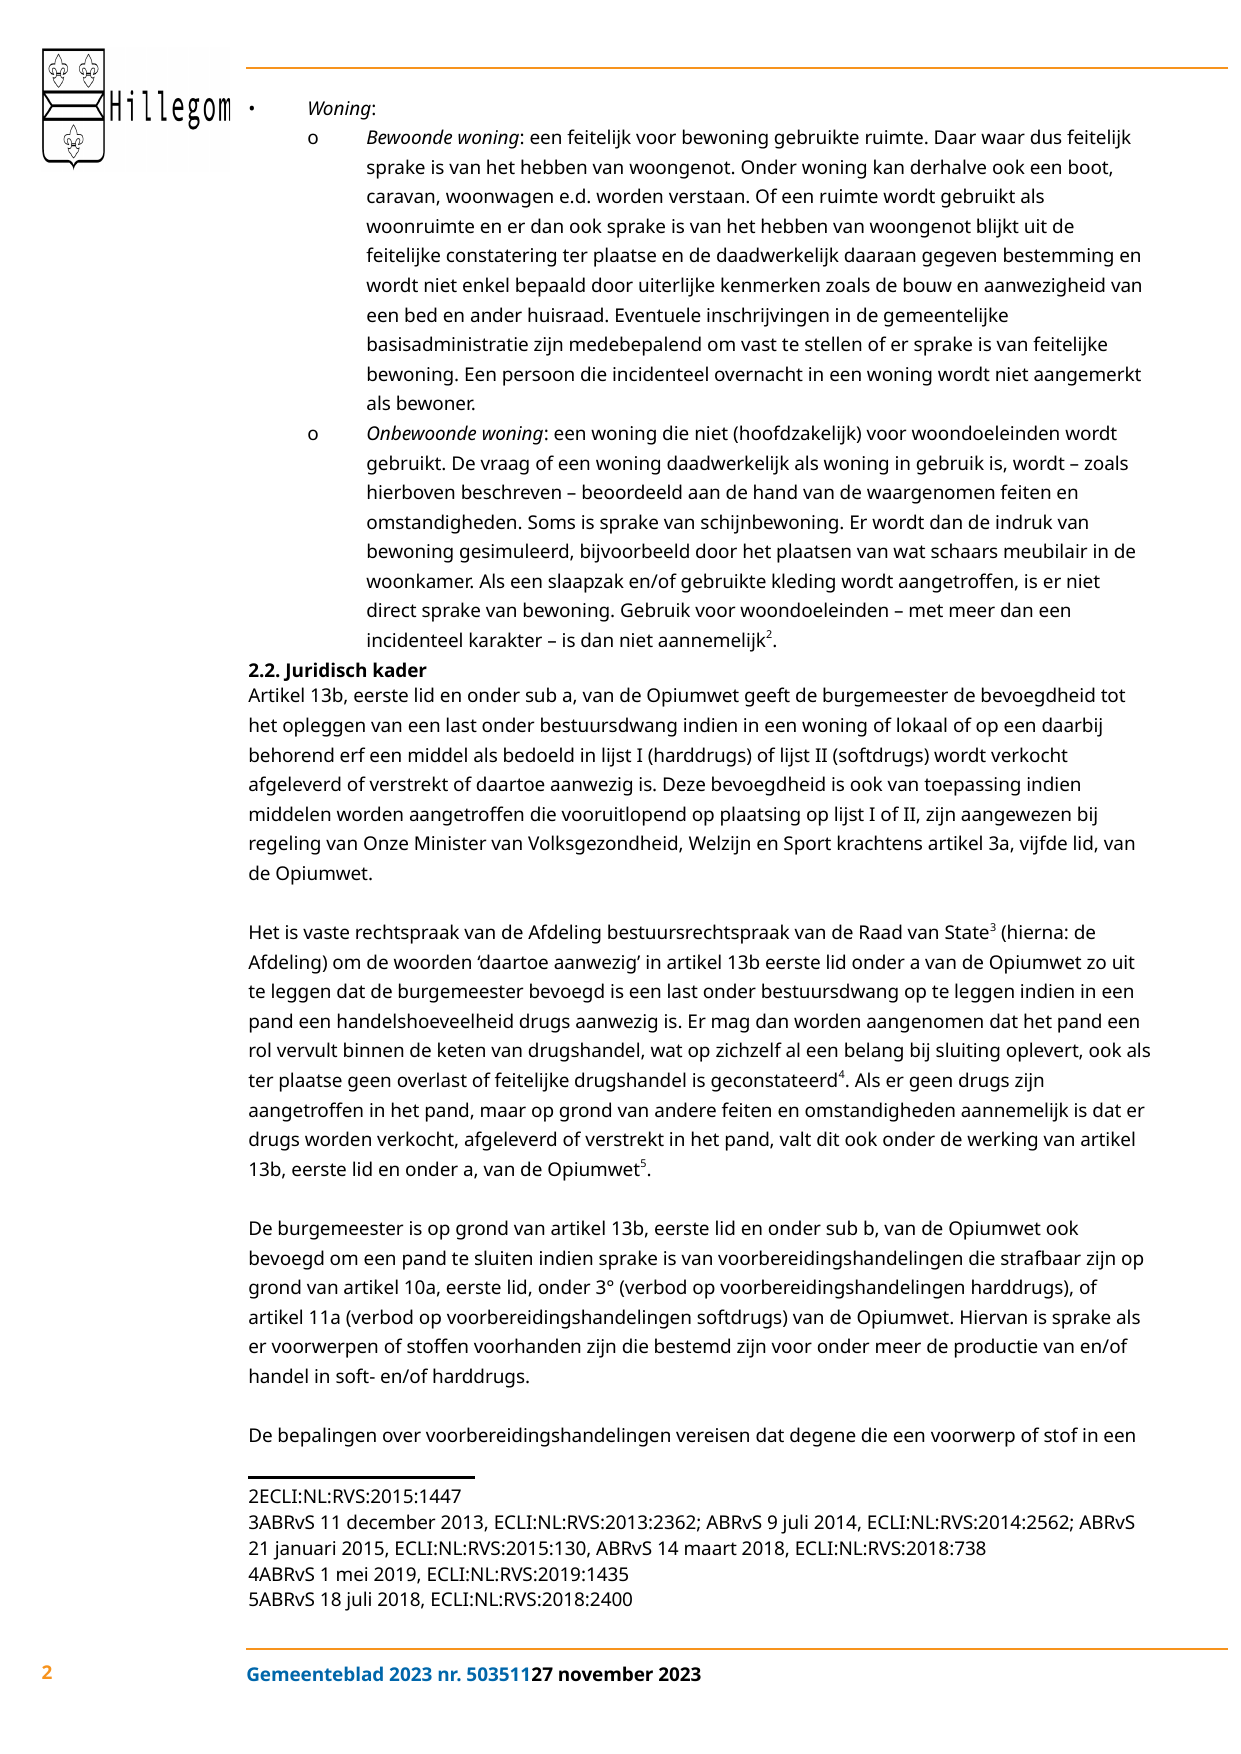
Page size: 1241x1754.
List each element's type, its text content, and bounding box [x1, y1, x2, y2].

list ECLI:NL:RVS:2015:1447 [248, 1483, 1152, 1509]
text 2.2. Juridisch kader [248, 657, 1152, 683]
text Het is vaste rechtspraak van de Afdeling bestuursrechtspraak van de Raad van State (hierna: de Afdeling) om de woorden ‘daartoe aanwezig’ in artikel 13b eerste lid onder a van de Opiumwet zo uit te leggen dat de burgemeester bevoegd is een last onder bestuursdwang op te leggen indien in een pand een handelshoeveelheid drugs aanwezig is. Er mag dan worden aangenomen dat het pand een rol vervult binnen de keten van drugshandel, wat op zichzelf al een belang bij sluiting oplevert, ook als ter plaatse geen overlast of feitelijke drugshandel is geconstateerd. Als er geen drugs zijn aangetroffen in het pand, maar op grond van andere feiten en omstandigheden aannemelijk is dat er drugs worden verkocht, afgeleverd of verstrekt in het pand, valt dit ook onder de werking van artikel 13b, eerste lid en onder a, van de Opiumwet. [248, 919, 1152, 1182]
text ABRvS 1 mei 2019, ECLI:NL:RVS:2019:1435 [248, 1561, 1152, 1586]
text De bepalingen over voorbereidingshandelingen vereisen dat degene die een voorwerp of stof in een [248, 1422, 1152, 1448]
list Onbewoonde woning: een woning die niet (hoofdzakelijk) voor woondoeleinden wordt gebruikt. De vraag of een woning daadwerkelijk als woning in gebruik is, wordt – zoals hierboven beschreven – beoordeeld aan de hand van de waargenomen feiten en omstandigheden. Soms is sprake van schijnbewoning. Er wordt dan de indruk van bewoning gesimuleerd, bijvoorbeeld door het plaatsen van wat schaars meubilair in de woonkamer. Als een slaapzak en/of gebruikte kleding wordt aangetroffen, is er niet direct sprake van bewoning. Gebruik voor woondoeleinden – met meer dan een incidenteel karakter – is dan niet aannemelijk. [307, 420, 1152, 653]
text ABRvS 11 december 2013, ECLI:NL:RVS:2013:2362; ABRvS 9 juli 2014, ECLI:NL:RVS:2014:2562; ABRvS 21 januari 2015, ECLI:NL:RVS:2015:130, ABRvS 14 maart 2018, ECLI:NL:RVS:2018:738 [248, 1509, 1152, 1561]
list Woning: [248, 95, 1152, 121]
text Artikel 13b, eerste lid en onder sub a, van de Opiumwet geeft de burgemeester de bevoegdheid tot het opleggen van een last onder bestuursdwang indien in een woning of lokaal of op een daarbij behorend erf een middel als bedoeld in lijst I (harddrugs) of lijst II (softdrugs) wordt verkocht afgeleverd of verstrekt of daartoe aanwezig is. Deze bevoegdheid is ook van toepassing indien middelen worden aangetroffen die vooruitlopend op plaatsing op lijst I of II, zijn aangewezen bij regeling van Onze Minister van Volksgezondheid, Welzijn en Sport krachtens artikel 3a, vijfde lid, van de Opiumwet. [248, 683, 1152, 886]
text De burgemeester is op grond van artikel 13b, eerste lid en onder sub b, van de Opiumwet ook bevoegd om een pand te sluiten indien sprake is van voorbereidingshandelingen die strafbaar zijn op grond van artikel 10a, eerste lid, onder 3° (verbod op voorbereidingshandelingen harddrugs), of artikel 11a (verbod op voorbereidingshandelingen softdrugs) van de Opiumwet. Hiervan is sprake als er voorwerpen of stoffen voorhanden zijn die bestemd zijn voor onder meer de productie van en/of handel in soft- en/of harddrugs. [248, 1215, 1152, 1389]
text ABRvS 18 juli 2018, ECLI:NL:RVS:2018:2400 [248, 1586, 1152, 1612]
picture [41, 47, 231, 172]
list Bewoonde woning: een feitelijk voor bewoning gebruikte ruimte. Daar waar dus feitelijk sprake is van het hebben van woongenot. Onder woning kan derhalve ook een boot, caravan, woonwagen e.d. worden verstaan. Of een ruimte wordt gebruikt als woonruimte en er dan ook sprake is van het hebben van woongenot blijkt uit de feitelijke constatering ter plaatse en de daadwerkelijk daaraan gegeven bestemming en wordt niet enkel bepaald door uiterlijke kenmerken zoals de bouw en aanwezigheid van een bed en ander huisraad. Eventuele inschrijvingen in de gemeentelijke basisadministratie zijn medebepalend om vast te stellen of er sprake is van feitelijke bewoning. Een persoon die incidenteel overnacht in een woning wordt niet aangemerkt als bewoner. [307, 124, 1152, 416]
